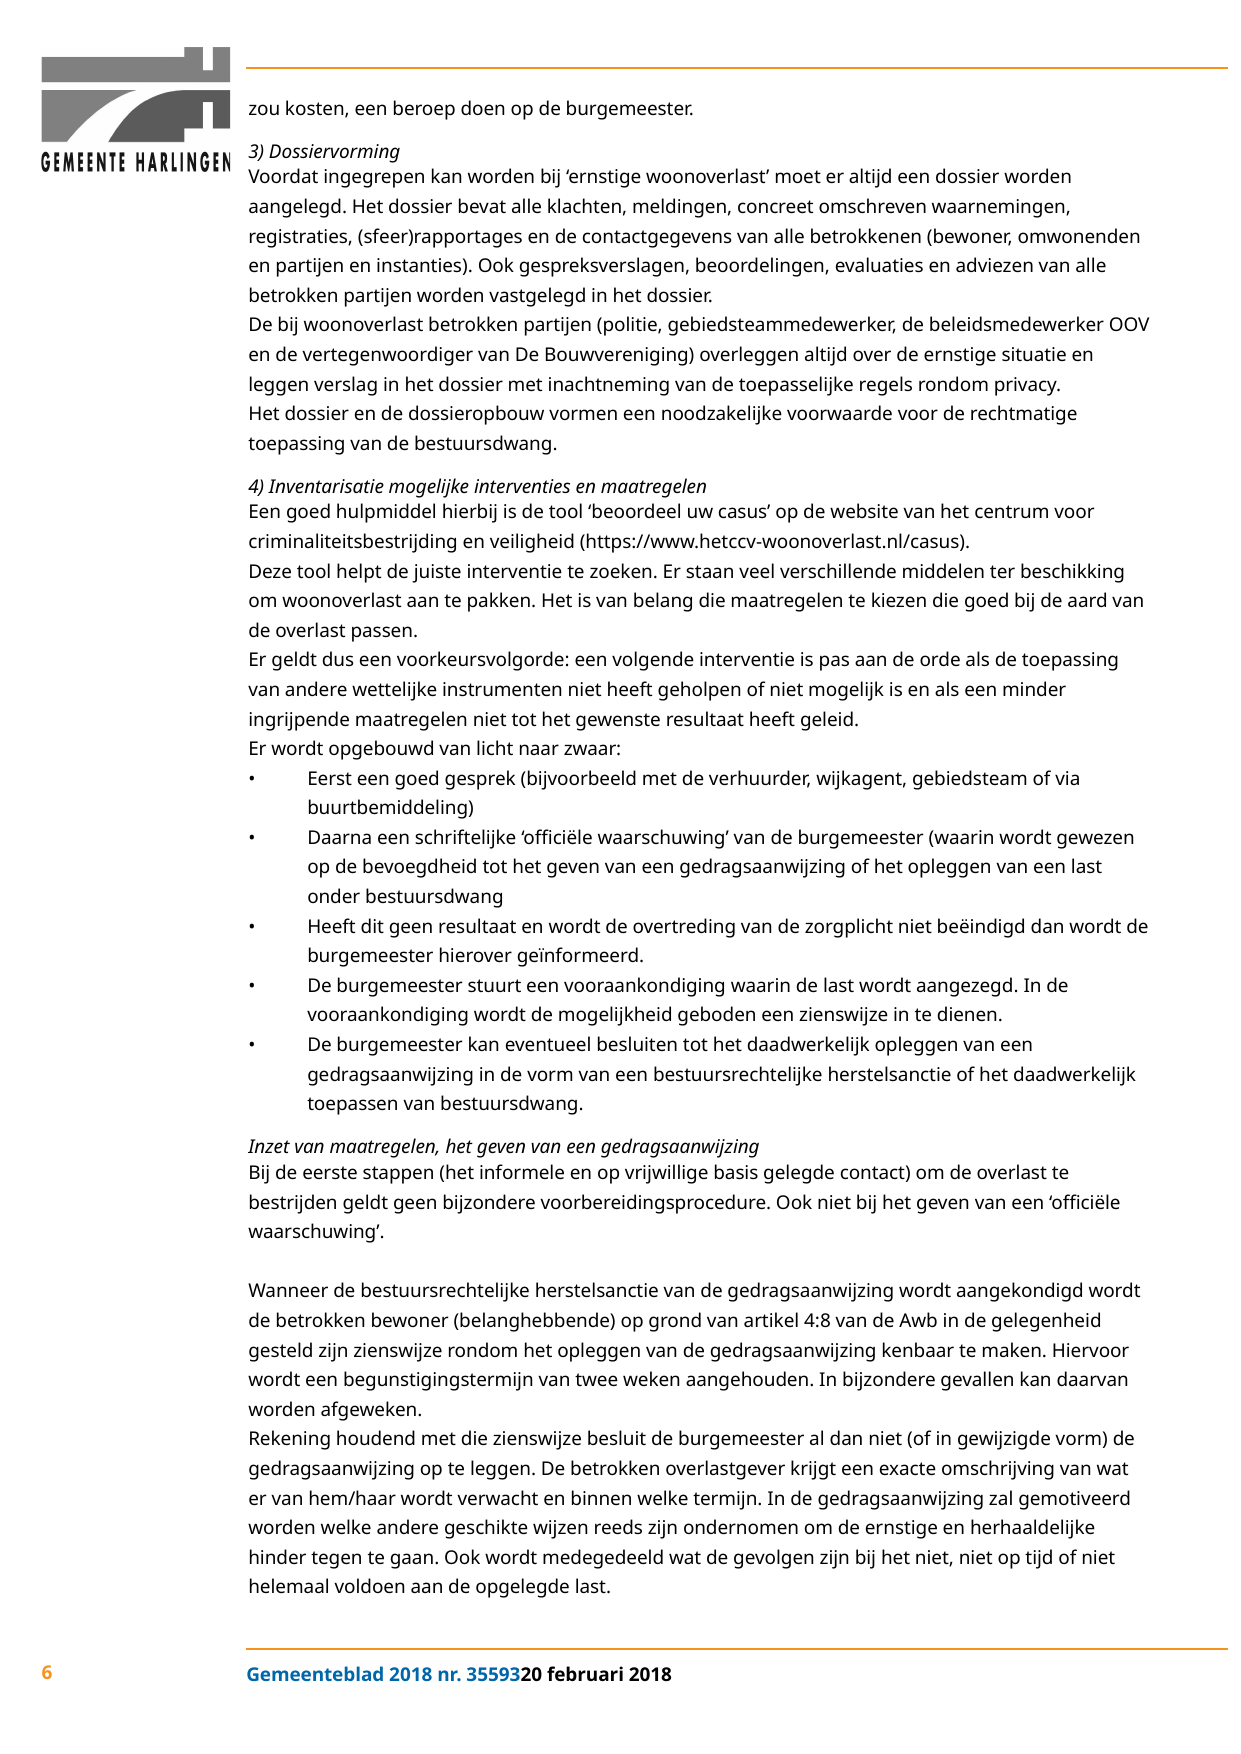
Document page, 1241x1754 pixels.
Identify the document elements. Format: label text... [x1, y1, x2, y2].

text 4) Inventarisatie mogelijke interventies en maatregelen [248, 473, 1152, 499]
text Het dossier en de dossieropbouw vormen een noodzakelijke voorwaarde voor de rechtmatige toepassing van de bestuursdwang. [248, 400, 1152, 456]
list Heeft dit geen resultaat en wordt de overtreding van de zorgplicht niet beëindigd dan wordt de burgemeester hierover geïnformeerd. [248, 913, 1152, 968]
text Inzet van maatregelen, het geven van een gedragsaanwijzing [248, 1133, 1152, 1159]
text Rekening houdend met die zienswijze besluit de burgemeester al dan niet (of in gewijzigde vorm) de gedragsaanwijzing op te leggen. De betrokken overlastgever krijgt een exacte omschrijving van wat er van hem/haar wordt verwacht en binnen welke termijn. In de gedragsaanwijzing zal gemotiveerd worden welke andere geschikte wijzen reeds zijn ondernomen om de ernstige en herhaaldelijke hinder tegen te gaan. Ook wordt medegedeeld wat de gevolgen zijn bij het niet, niet op tijd of niet helemaal voldoen aan de opgelegde last. [248, 1426, 1152, 1599]
text Deze tool helpt de juiste interventie te zoeken. Er staan veel verschillende middelen ter beschikking om woonoverlast aan te pakken. Het is van belang die maatregelen te kiezen die goed bij de aard van de overlast passen. [248, 558, 1152, 643]
list De burgemeester kan eventueel besluiten tot het daadwerkelijk opleggen van een gedragsaanwijzing in de vorm van een bestuursrechtelijke herstelsanctie of het daadwerkelijk toepassen van bestuursdwang. [248, 1031, 1152, 1116]
picture [41, 47, 231, 172]
text Bij de eerste stappen (het informele en op vrijwillige basis gelegde contact) om de overlast te bestrijden geldt geen bijzondere voorbereidingsprocedure. Ook niet bij het geven van een ‘officiële waarschuwing’. [248, 1159, 1152, 1244]
list Daarna een schriftelijke ‘officiële waarschuwing’ van de burgemeester (waarin wordt gewezen op de bevoegdheid tot het geven van een gedragsaanwijzing of het opleggen van een last onder bestuursdwang [248, 824, 1152, 909]
text Een goed hulpmiddel hierbij is de tool ‘beoordeel uw casus’ op de website van het centrum voor criminaliteitsbestrijding en veiligheid (https://www.hetccv-woonoverlast.nl/casus). [248, 499, 1152, 554]
text Er geldt dus een voorkeursvolgorde: een volgende interventie is pas aan de orde als de toepassing van andere wettelijke instrumenten niet heeft geholpen of niet mogelijk is en als een minder ingrijpende maatregelen niet tot het gewenste resultaat heeft geleid. [248, 647, 1152, 732]
list De burgemeester stuurt een vooraankondiging waarin de last wordt aangezegd. In de vooraankondiging wordt de mogelijkheid geboden een zienswijze in te dienen. [248, 972, 1152, 1027]
text De bij woonoverlast betrokken partijen (politie, gebiedsteammedewerker, de beleidsmedewerker OOV en de vertegenwoordiger van De Bouwvereniging) overleggen altijd over de ernstige situatie en leggen verslag in het dossier met inachtneming van de toepasselijke regels rondom privacy. [248, 312, 1152, 396]
text Wanneer de bestuursrechtelijke herstelsanctie van de gedragsaanwijzing wordt aangekondigd wordt de betrokken bewoner (belanghebbende) op grond van artikel 4:8 van de Awb in de gelegenheid gesteld zijn zienswijze rondom het opleggen van de gedragsaanwijzing kenbaar te maken. Hiervoor wordt een begunstigingstermijn van twee weken aangehouden. In bijzondere gevallen kan daarvan worden afgeweken. [248, 1278, 1152, 1422]
list Eerst een goed gesprek (bijvoorbeeld met de verhuurder, wijkagent, gebiedsteam of via buurtbemiddeling) [248, 765, 1152, 820]
text Voordat ingegrepen kan worden bij ‘ernstige woonoverlast’ moet er altijd een dossier worden aangelegd. Het dossier bevat alle klachten, meldingen, concreet omschreven waarnemingen, registraties, (sfeer)rapportages en de contactgegevens van alle betrokkenen (bewoner, omwonenden en partijen en instanties). Ook gespreksverslagen, beoordelingen, evaluaties en adviezen van alle betrokken partijen worden vastgelegd in het dossier. [248, 164, 1152, 308]
text Er wordt opgebouwd van licht naar zwaar: [248, 735, 1152, 761]
text zou kosten, een beroep doen op de burgemeester. [248, 95, 1152, 121]
text 3) Dossiervorming [248, 138, 1152, 164]
